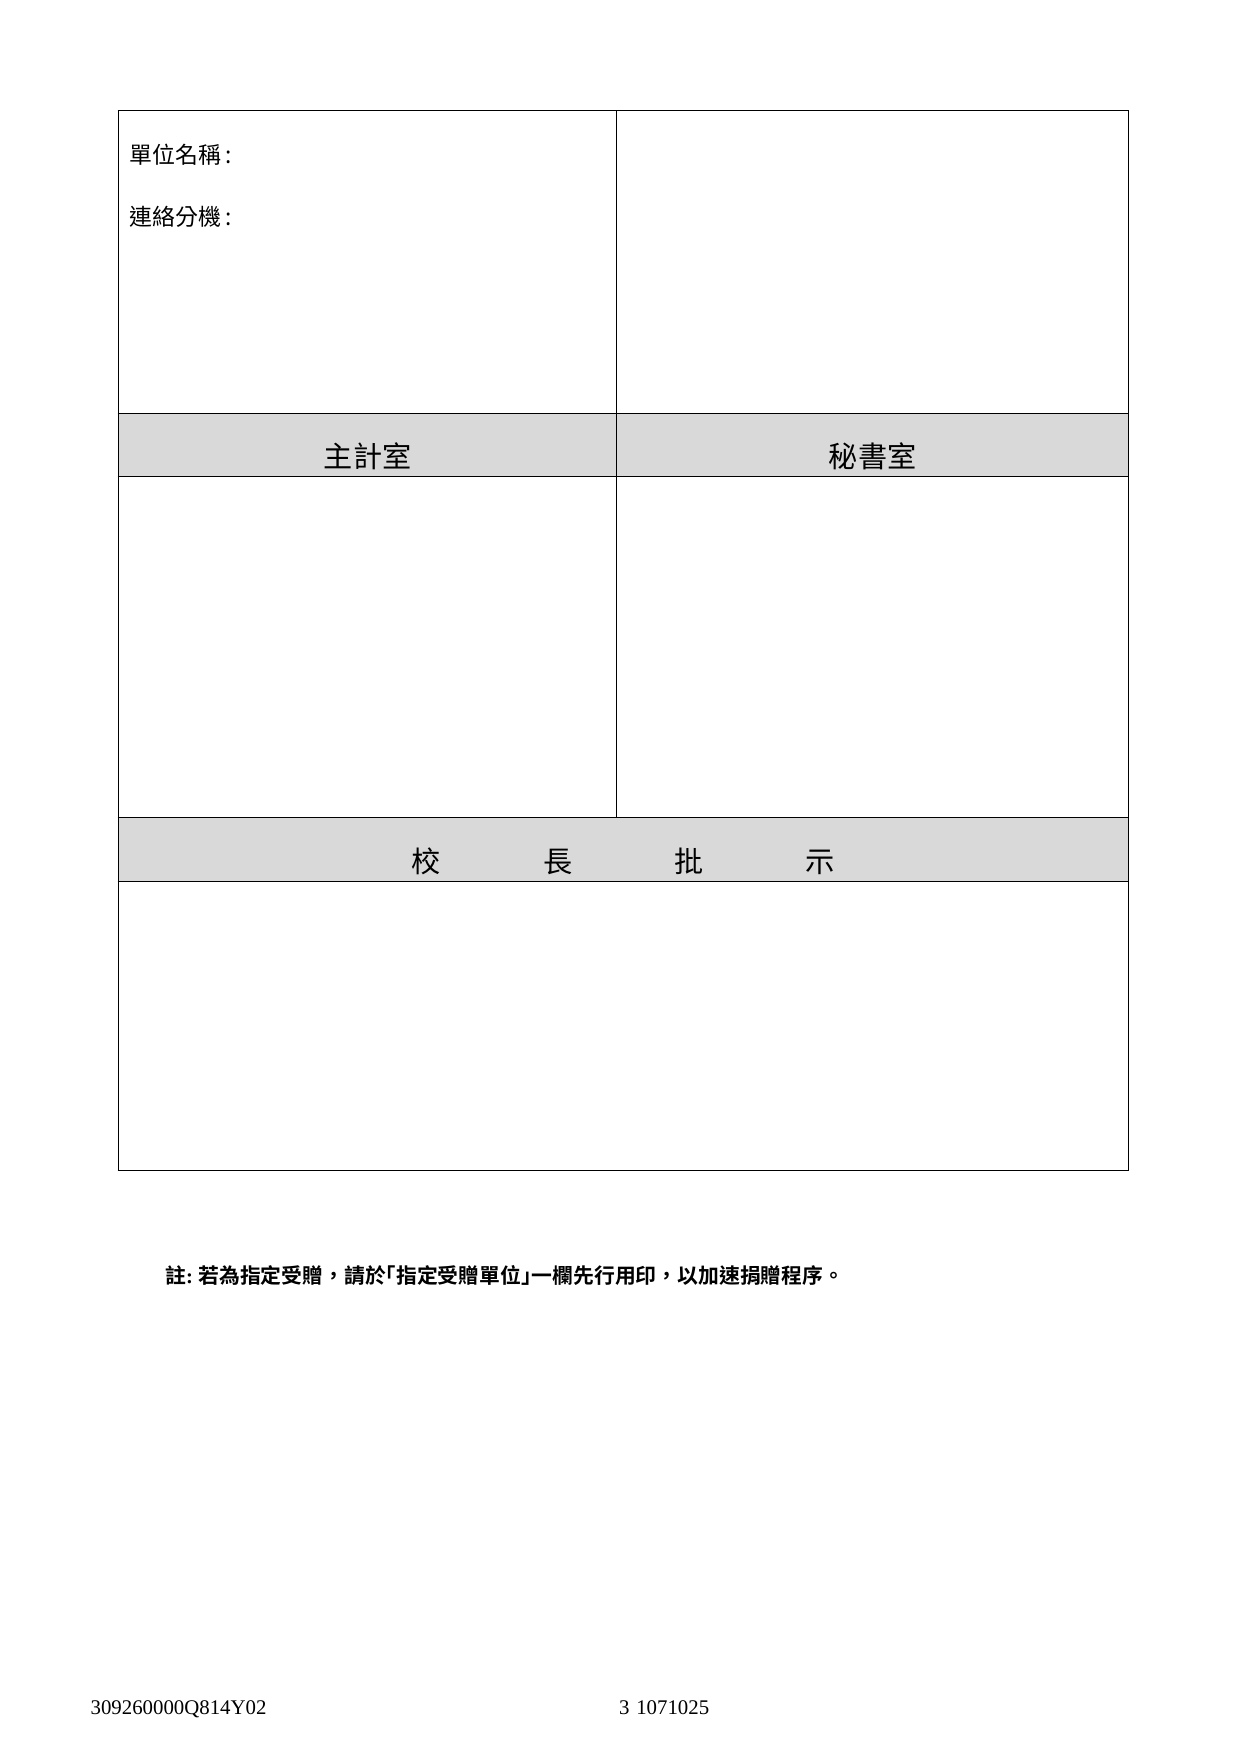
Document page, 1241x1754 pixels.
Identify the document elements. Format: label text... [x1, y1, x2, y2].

table_cell 秘書室 [617, 414, 1128, 476]
table_cell [119, 477, 616, 817]
table_cell [617, 477, 1128, 817]
table_cell 單位名稱: 連絡分機: [119, 111, 616, 412]
text 註: 若為指定受贈，請於｢指定受贈單位｣一欄先行用印，以加速捐贈程序。 [165, 1233, 1122, 1296]
table_cell 主計室 [119, 414, 616, 476]
table_cell [617, 111, 1128, 412]
table_cell 校 長 批 示 [119, 818, 1128, 881]
table_cell [119, 882, 1128, 1169]
